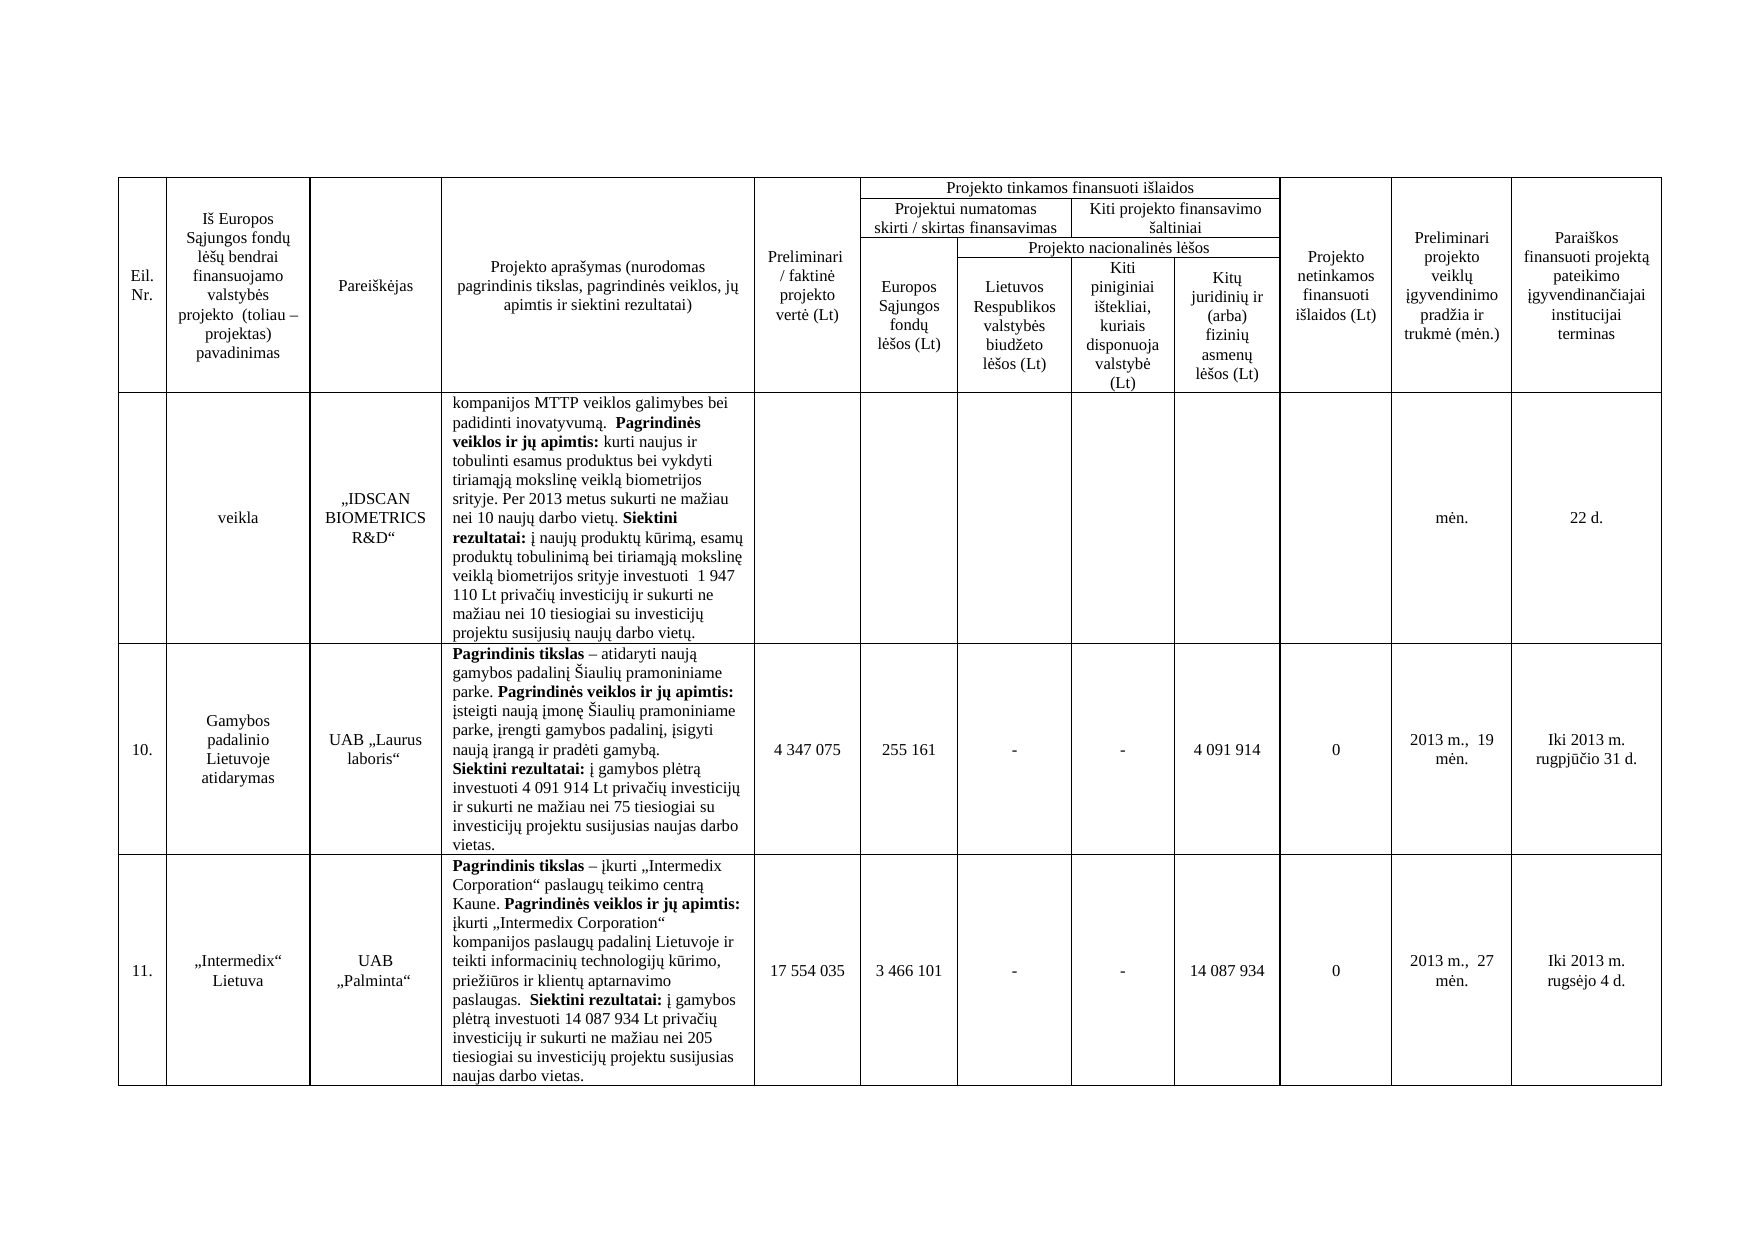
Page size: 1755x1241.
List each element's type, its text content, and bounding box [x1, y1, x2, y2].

table_cell 17 554 035 [755, 855, 860, 1085]
table_cell 14 087 934 [1175, 855, 1279, 1085]
table_cell „IDSCAN BIOMETRICS R&D“ [311, 393, 441, 642]
table_cell 0 [1281, 855, 1391, 1085]
table_cell [1281, 393, 1391, 642]
table_cell 4 347 075 [755, 644, 860, 854]
table_cell 4 091 914 [1175, 644, 1279, 854]
table_cell [119, 393, 166, 642]
table_cell Gamybos padalinio Lietuvoje atidarymas [167, 644, 309, 854]
table_cell Kitų juridinių ir (arba) fizinių asmenų lėšos (Lt) [1175, 258, 1279, 392]
table_cell 10. [119, 644, 166, 854]
table_header Pareiškėjas [311, 178, 441, 392]
table_cell Europos Sąjungos fondų lėšos (Lt) [861, 238, 957, 392]
table_cell Iki 2013 m. rugsėjo 4 d. [1512, 855, 1661, 1085]
table_cell [861, 393, 957, 642]
table_cell - [1072, 644, 1174, 854]
table_cell 3 466 101 [861, 855, 957, 1085]
table_header Projekto tinkamos finansuoti išlaidos [861, 178, 1279, 197]
table_cell - [958, 644, 1071, 854]
table_header Eil. Nr. [119, 178, 166, 392]
table_cell UAB „Palminta“ [311, 855, 441, 1085]
table_cell „Intermedix“ Lietuva [167, 855, 309, 1085]
table_cell - [1072, 855, 1174, 1085]
table_cell 2013 m., 27 mėn. [1392, 855, 1511, 1085]
table_header Paraiškos finansuoti projektą pateikimo įgyvendinančiajai institucijai terminas [1512, 178, 1661, 392]
table_cell kompanijos MTTP veiklos galimybes bei padidinti inovatyvumą. Pagrindinės veiklos ir jų apimtis: kurti naujus ir tobulinti esamus produktus bei vykdyti tiriamąją mokslinę veiklą biometrijos srityje. Per 2013 metus sukurti ne mažiau nei 10 naujų darbo vietų. Siektini rezultatai: į naujų produktų kūrimą, esamų produktų tobulinimą bei tiriamąją mokslinę veiklą biometrijos srityje investuoti 1 947 110 Lt privačių investicijų ir sukurti ne mažiau nei 10 tiesiogiai su investicijų projektu susijusių naujų darbo vietų. [442, 393, 754, 642]
table_header Projekto netinkamos finansuoti išlaidos (Lt) [1281, 178, 1391, 392]
table_cell [1175, 393, 1279, 642]
table_cell 11. [119, 855, 166, 1085]
table_cell - [1072, 393, 1174, 642]
table_cell - [958, 393, 1071, 642]
table_cell 0 [1281, 644, 1391, 854]
table_header Projekto aprašymas (nurodomas pagrindinis tikslas, pagrindinės veiklos, jų apimtis ir siektini rezultatai) [442, 178, 754, 392]
table_cell - [958, 855, 1071, 1085]
table_cell Projekto nacionalinės lėšos [958, 238, 1279, 257]
table_cell Lietuvos Respublikos valstybės biudžeto lėšos (Lt) [958, 258, 1071, 392]
table_cell 22 d. [1512, 393, 1661, 642]
table_cell Kiti projekto finansavimo šaltiniai [1072, 199, 1279, 237]
table_cell Pagrindinis tikslas – įkurti „Intermedix Corporation“ paslaugų teikimo centrą Kaune. Pagrindinės veiklos ir jų apimtis: įkurti „Intermedix Corporation“ kompanijos paslaugų padalinį Lietuvoje ir teikti informacinių technologijų kūrimo, priežiūros ir klientų aptarnavimo paslaugas. Siektini rezultatai: į gamybos plėtrą investuoti 14 087 934 Lt privačių investicijų ir sukurti ne mažiau nei 205 tiesiogiai su investicijų projektu susijusias naujas darbo vietas. [442, 855, 754, 1085]
table_header Iš Europos Sąjungos fondų lėšų bendrai finansuojamo valstybės projekto (toliau – projektas) pavadinimas [167, 178, 309, 392]
table_header Preliminari projekto veiklų įgyvendinimo pradžia ir trukmė (mėn.) [1392, 178, 1511, 392]
table_cell 255 161 [861, 644, 957, 854]
table_cell mėn. [1392, 393, 1511, 642]
table_cell Projektui numatomas skirti / skirtas finansavimas [861, 199, 1071, 237]
table_cell Iki 2013 m. rugpjūčio 31 d. [1512, 644, 1661, 854]
table_cell Kiti piniginiai ištekliai, kuriais disponuoja valstybė (Lt) [1072, 258, 1174, 392]
table_cell veikla [167, 393, 309, 642]
table_cell [755, 393, 860, 642]
table_header Preliminari / faktinė projekto vertė (Lt) [755, 178, 860, 392]
table_cell 2013 m., 19 mėn. [1392, 644, 1511, 854]
table_cell UAB „Laurus laboris“ [311, 644, 441, 854]
table_cell Pagrindinis tikslas – atidaryti naują gamybos padalinį Šiaulių pramoniniame parke. Pagrindinės veiklos ir jų apimtis: įsteigti naują įmonę Šiaulių pramoniniame parke, įrengti gamybos padalinį, įsigyti naują įrangą ir pradėti gamybą. Siektini rezultatai: į gamybos plėtrą investuoti 4 091 914 Lt privačių investicijų ir sukurti ne mažiau nei 75 tiesiogiai su investicijų projektu susijusias naujas darbo vietas. [442, 644, 754, 854]
